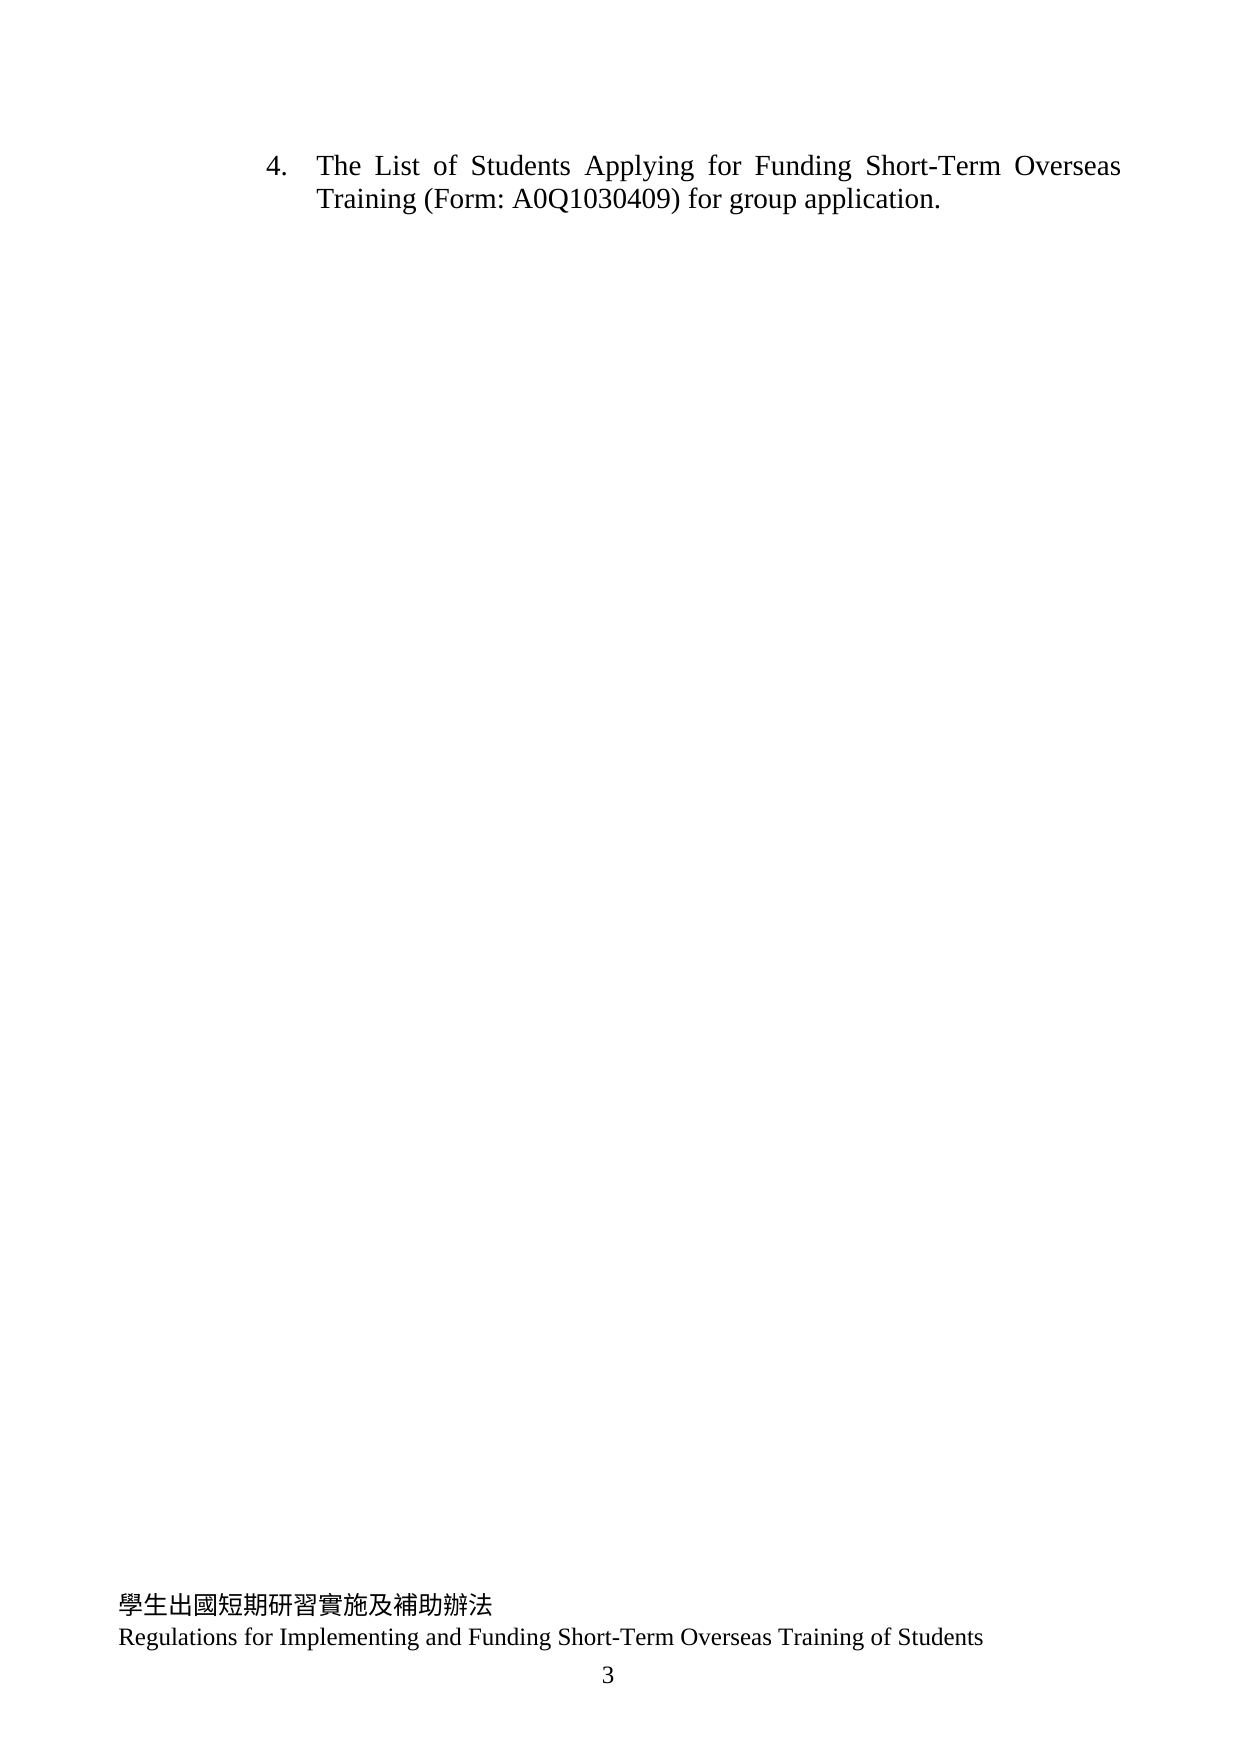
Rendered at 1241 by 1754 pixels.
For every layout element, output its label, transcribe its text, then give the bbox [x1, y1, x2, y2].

text 4. The List of Students Applying for Funding Short-Term Overseas Training (Form: A0Q1030409) for group application. [266, 148, 1122, 215]
